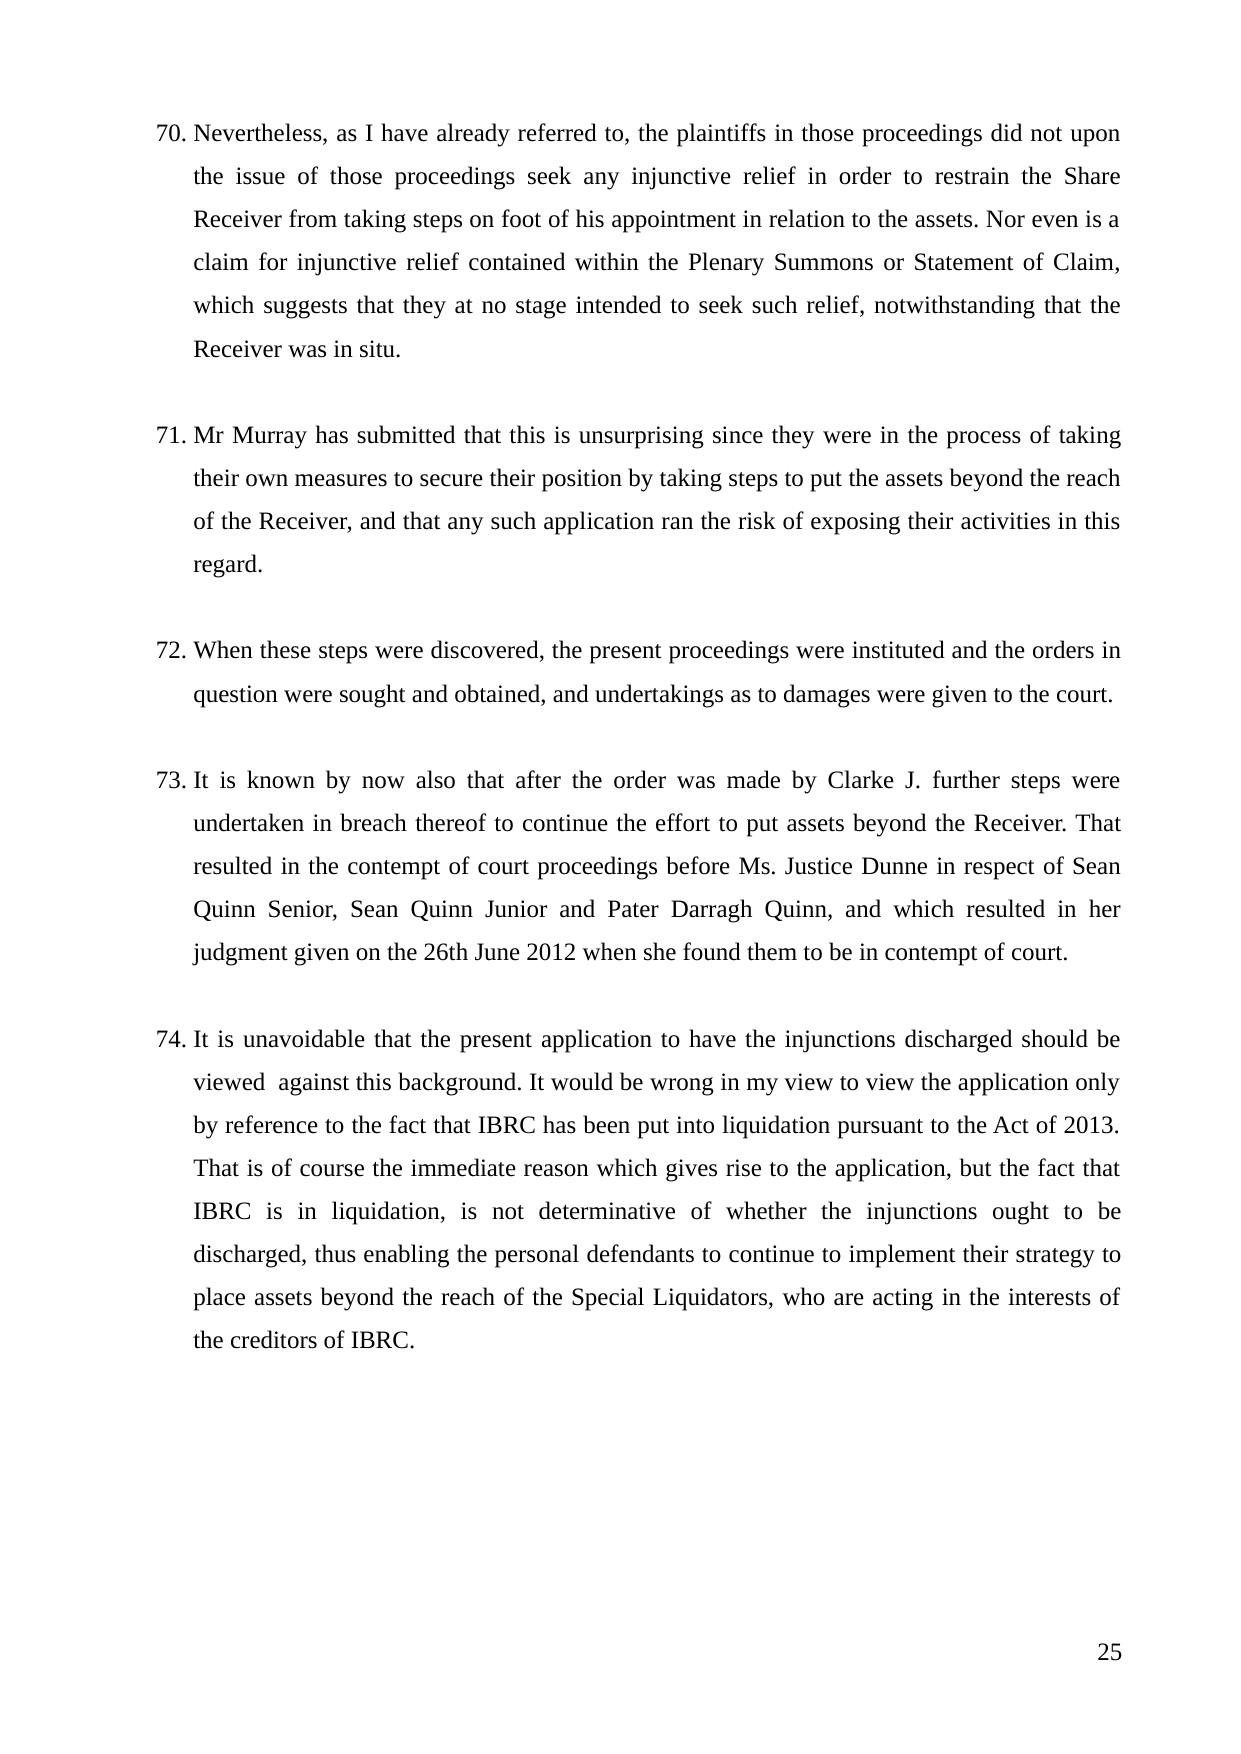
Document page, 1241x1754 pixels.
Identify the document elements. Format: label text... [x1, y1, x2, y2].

subtitle It is known by now also that after the order was made by Clarke J. further steps were undertaken in breach thereof to continue the effort to put assets beyond the Receiver. That resulted in the contempt of court proceedings before Ms. Justice Dunne in respect of Sean Quinn Senior, Sean Quinn Junior and Pater Darragh Quinn, and which resulted in her judgment given on the 26th June 2012 when she found them to be in contempt of court. [156, 765, 1122, 966]
subtitle Nevertheless, as I have already referred to, the plaintiffs in those proceedings did not upon the issue of those proceedings seek any injunctive relief in order to restrain the Share Receiver from taking steps on foot of his appointment in relation to the assets. Nor even is a claim for injunctive relief contained within the Plenary Summons or Statement of Claim, which suggests that they at no stage intended to seek such relief, notwithstanding that the Receiver was in situ. [156, 118, 1122, 362]
subtitle Mr Murray has submitted that this is unsurprising since they were in the process of taking their own measures to secure their position by taking steps to put the assets beyond the reach of the Receiver, and that any such application ran the risk of exposing their activities in this regard. [156, 420, 1122, 578]
subtitle When these steps were discovered, the present proceedings were instituted and the orders in question were sought and obtained, and undertakings as to damages were given to the court. [156, 636, 1122, 707]
subtitle It is unavoidable that the present application to have the injunctions discharged should be viewed against this background. It would be wrong in my view to view the application only by reference to the fact that IBRC has been put into liquidation pursuant to the Act of 2013. That is of course the immediate reason which gives rise to the application, but the fact that IBRC is in liquidation, is not determinative of whether the injunctions ought to be discharged, thus enabling the personal defendants to continue to implement their strategy to place assets beyond the reach of the Special Liquidators, who are acting in the interests of the creditors of IBRC. [156, 1024, 1122, 1354]
